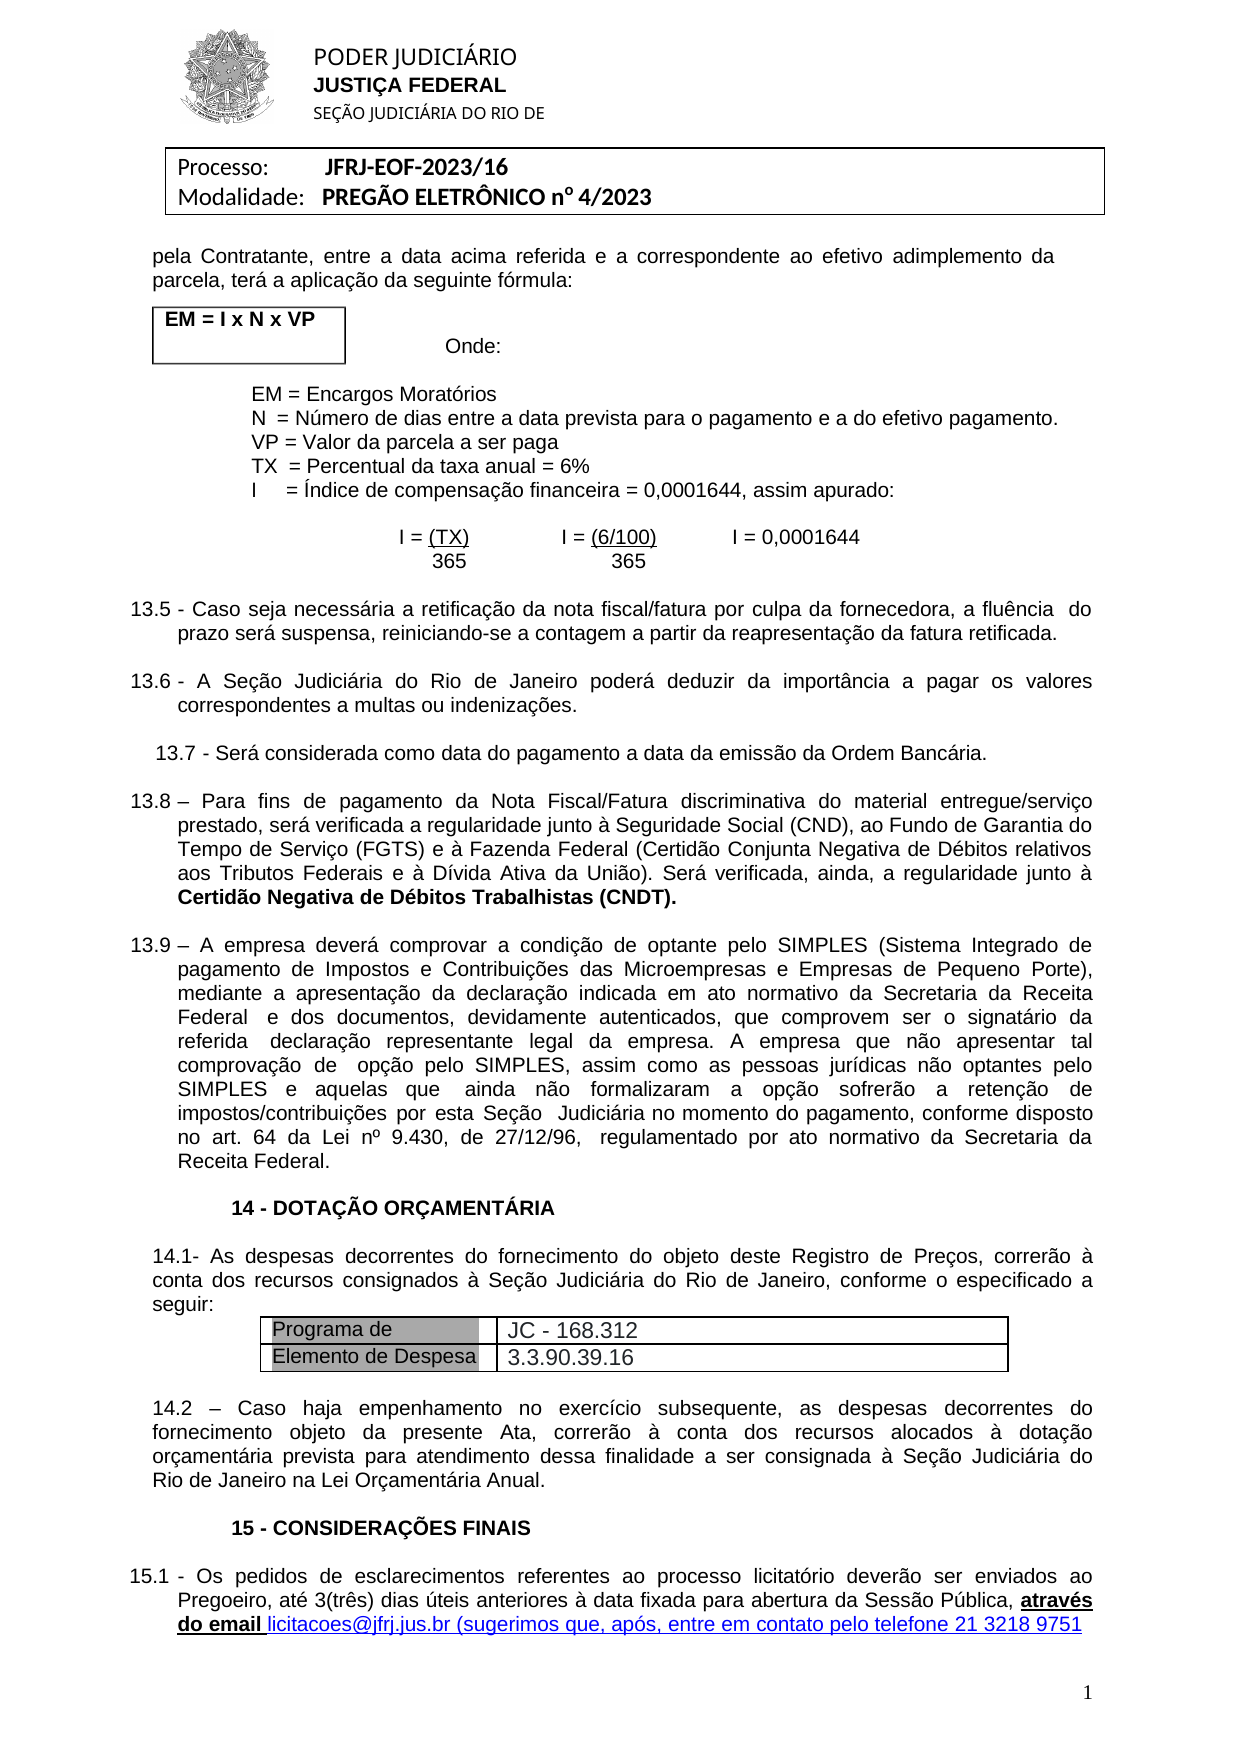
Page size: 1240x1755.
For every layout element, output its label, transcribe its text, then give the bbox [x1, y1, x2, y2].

list - A Seção Judiciária do Rio de Janeiro poderá deduzir da importância a pagar os valores correspondentes a multas ou indenizações. [152, 669, 1093, 717]
text I = Índice de compensação financeira = 0,0001644, assim apurado: [251, 477, 1117, 501]
table_header I = 0,0001644 [694, 518, 866, 550]
table_header Programa de Trabalho [272, 1318, 479, 1343]
list - CONSIDERAÇÕES FINAIS [231, 1516, 1117, 1540]
list - Os pedidos de esclarecimentos referentes ao processo licitatório deverão ser enviados ao Pregoeiro, até 3(três) dias úteis anteriores à data fixada para abertura da Sessão Pública, através do email licitacoes@jfrj.jus.br (sugerimos que, após, entre em contato pelo telefone 21 3218 9751 [152, 1564, 1093, 1636]
text N = Número de dias entre a data prevista para o pagamento e a do efetivo pagamento. VP = Valor da parcela a ser paga [251, 406, 1077, 453]
table_header I = (TX) [393, 518, 515, 550]
table_header I = (6/100) [515, 518, 694, 550]
table_header JC - 168.312 [498, 1318, 1007, 1343]
table_cell 365 [393, 550, 515, 583]
text TX = Percentual da taxa anual = 6% [251, 453, 1117, 477]
table_cell 365 [515, 550, 694, 583]
text Onde: [346, 335, 1117, 358]
table_header [479, 1318, 496, 1343]
text 14.2 – Caso haja empenhamento no exercício subsequente, as despesas decorrentes do fornecimento objeto da presente Ata, correrão à conta dos recursos alocados à dotação orçamentária prevista para atendimento dessa finalidade a ser consignada à Seção Judiciária do Rio de Janeiro na Lei Orçamentária Anual. [152, 1396, 1093, 1492]
table_cell [479, 1345, 496, 1371]
text 14.1- As despesas decorrentes do fornecimento do objeto deste Registro de Preços, correrão à conta dos recursos consignados à Seção Judiciária do Rio de Janeiro, conforme o especificado a seguir: [152, 1244, 1093, 1316]
table_cell 3.3.90.39.16 [498, 1345, 1007, 1371]
table_cell [261, 1345, 272, 1371]
list – A empresa deverá comprovar a condição de optante pelo SIMPLES (Sistema Integrado de pagamento de Impostos e Contribuições das Microempresas e Empresas de Pequeno Porte), mediante a apresentação da declaração indicada em ato normativo da Secretaria da Receita Federal e dos documentos, devidamente autenticados, que comprovem ser o signatário da referida declaração representante legal da empresa. A empresa que não apresentar tal comprovação de opção pelo SIMPLES, assim como as pessoas jurídicas não optantes pelo SIMPLES e aquelas que ainda não formalizaram a opção sofrerão a retenção de impostos/contribuições por esta Seção Judiciária no momento do pagamento, conforme disposto no art. 64 da Lei nº 9.430, de 27/12/96, regulamentado por ato normativo da Secretaria da Receita Federal. [152, 933, 1093, 1172]
table_header [261, 1318, 272, 1343]
table_cell Elemento de Despesa [272, 1345, 479, 1371]
list - DOTAÇÃO ORÇAMENTÁRIA [231, 1196, 1117, 1220]
text [251, 335, 344, 358]
list - Será considerada como data do pagamento a data da emissão da Ordem Bancária. [177, 741, 1117, 765]
table_cell [694, 550, 866, 583]
list - Caso seja necessária a retificação da nota fiscal/fatura por culpa da fornecedora, a fluência do prazo será suspensa, reiniciando-se a contagem a partir da reapresentação da fatura retificada. [152, 597, 1093, 645]
text EM = Encargos Moratórios [251, 382, 1117, 406]
text pela Contratante, entre a data acima referida e a correspondente ao efetivo adimplemento da parcela, terá a aplicação da seguinte fórmula: [152, 244, 1093, 292]
list – Para fins de pagamento da Nota Fiscal/Fatura discriminativa do material entregue/serviço prestado, será verificada a regularidade junto à Seguridade Social (CND), ao Fundo de Garantia do Tempo de Serviço (FGTS) e à Fazenda Federal (Certidão Conjunta Negativa de Débitos relativos aos Tributos Federais e à Dívida Ativa da União). Será verificada, ainda, a regularidade junto à Certidão Negativa de Débitos Trabalhistas (CNDT). [152, 789, 1093, 909]
